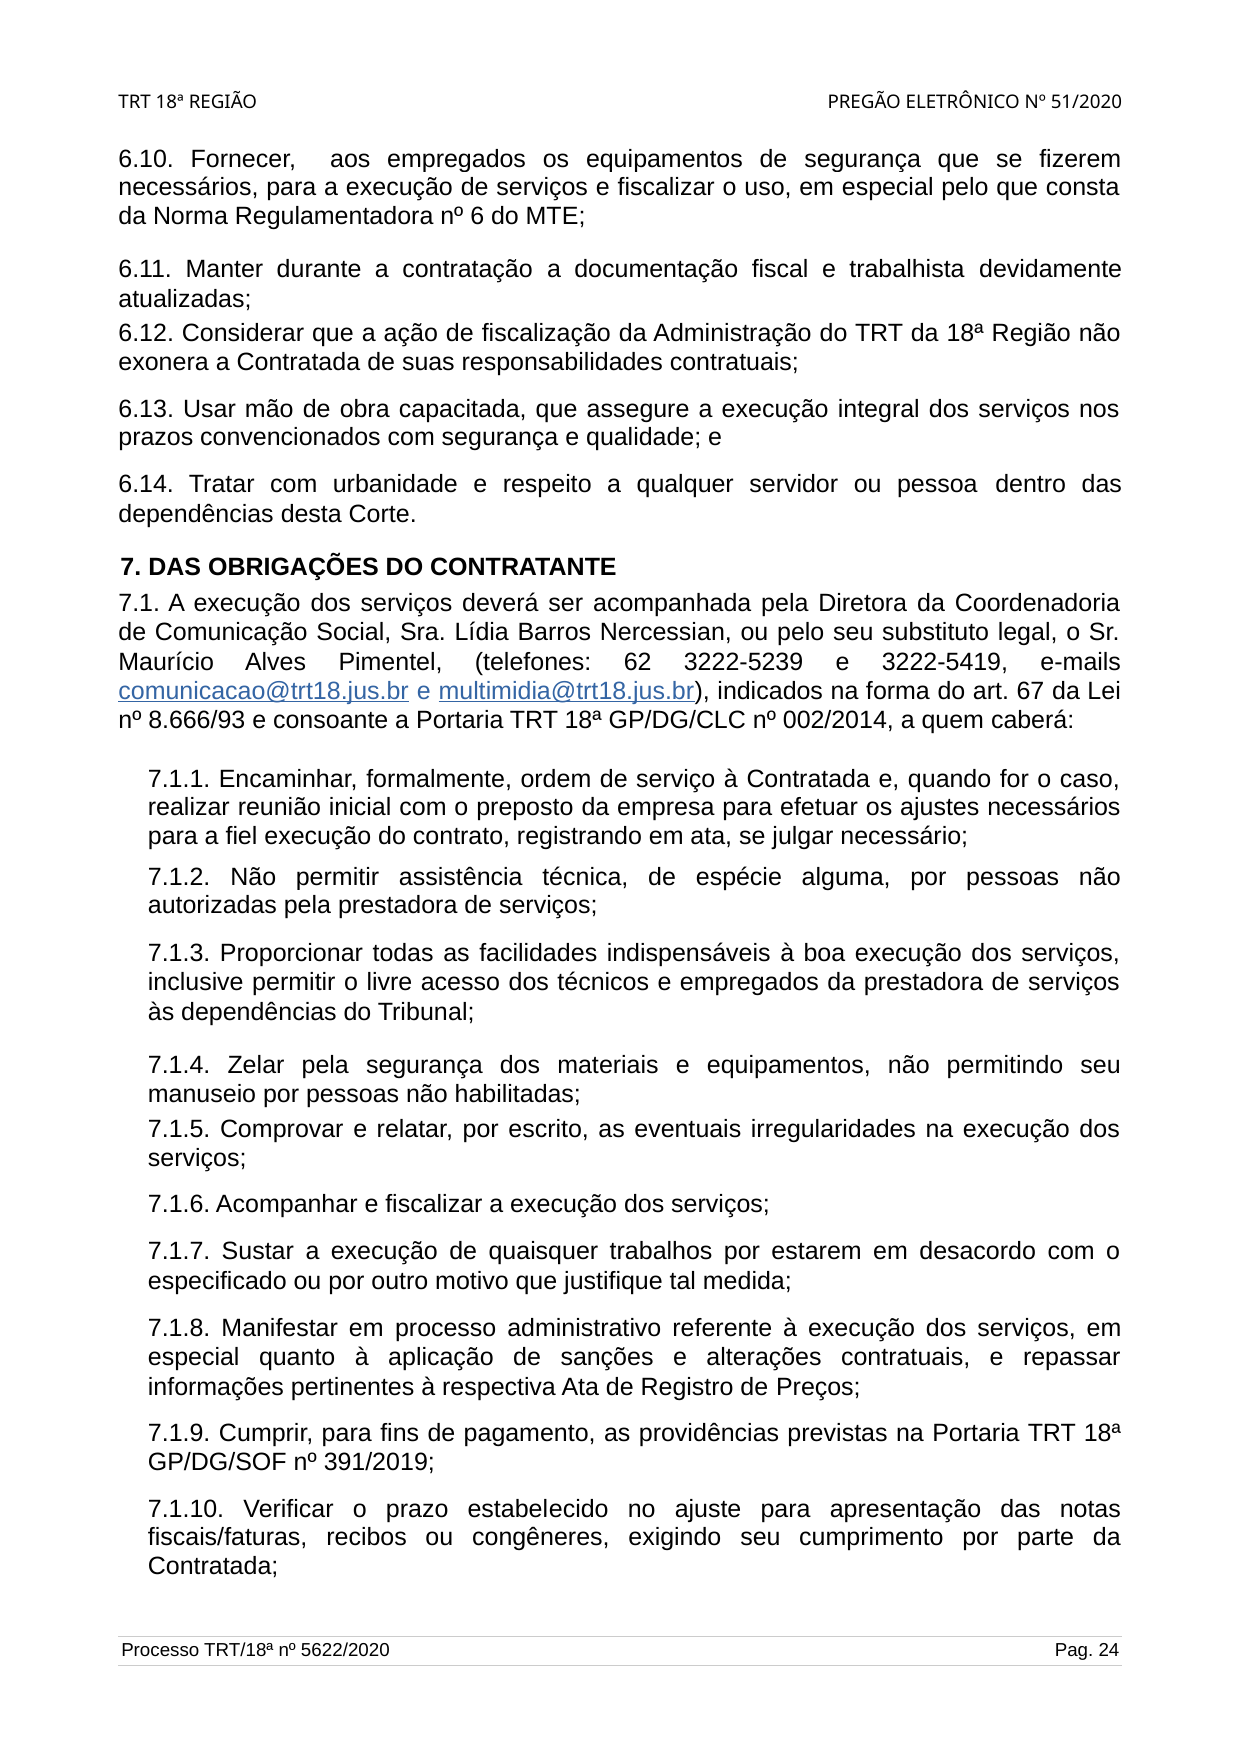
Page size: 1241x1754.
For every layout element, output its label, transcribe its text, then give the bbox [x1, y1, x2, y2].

text 7.1.5. Comprovar e relatar, por escrito, as eventuais irregularidades na execução dos serviços; [148, 1114, 1122, 1171]
text 6.11. Manter durante a contratação a documentação fiscal e trabalhista devidamente atualizadas; [118, 253, 1122, 312]
text 6.14. Tratar com urbanidade e respeito a qualquer servidor ou pessoa dentro das dependências desta Corte. [118, 469, 1122, 528]
text 7.1. A execução dos serviços deverá ser acompanhada pela Diretora da Coordenadoria de Comunicação Social, Sra. Lídia Barros Nercessian, ou pelo seu substituto legal, o Sr. Maurício Alves Pimentel, (telefones: 62 3222-5239 e 3222-5419, e-mails comunicacao@trt18.jus.br e multimidia@trt18.jus.br), indicados na forma do art. 67 da Lei nº 8.666/93 e consoante a Portaria TRT 18ª GP/DG/CLC nº 002/2014, a quem caberá: [118, 587, 1122, 734]
text 7.1.6. Acompanhar e fiscalizar a execução dos serviços; [148, 1189, 1122, 1218]
text 7.1.4. Zelar pela segurança dos materiais e equipamentos, não permitindo seu manuseio por pessoas não habilitadas; [148, 1049, 1122, 1108]
text 7.1.8. Manifestar em processo administrativo referente à execução dos serviços, em especial quanto à aplicação de sanções e alterações contratuais, e repassar informações pertinentes à respectiva Ata de Registro de Preços; [148, 1312, 1122, 1401]
text 6.12. Considerar que a ação de fiscalização da Administração do TRT da 18ª Região não exonera a Contratada de suas responsabilidades contratuais; [118, 318, 1122, 376]
text 6.10. Fornecer, aos empregados os equipamentos de segurança que se fizerem necessários, para a execução de serviços e fiscalizar o uso, em especial pelo que consta da Norma Regulamentadora nº 6 do MTE; [118, 143, 1122, 230]
text 7. DAS OBRIGAÇÕES DO CONTRATANTE [120, 551, 1122, 581]
text 7.1.7. Sustar a execução de quaisquer trabalhos por estarem em desacordo com o especificado ou por outro motivo que justifique tal medida; [148, 1236, 1122, 1294]
text 7.1.2. Não permitir assistência técnica, de espécie alguma, por pessoas não autorizadas pela prestadora de serviços; [148, 862, 1122, 919]
text 7.1.10. Verificar o prazo estabelecido no ajuste para apresentação das notas fiscais/faturas, recibos ou congêneres, exigindo seu cumprimento por parte da Contratada; [148, 1493, 1122, 1580]
text 7.1.1. Encaminhar, formalmente, ordem de serviço à Contratada e, quando for o caso, realizar reunião inicial com o preposto da empresa para efetuar os ajustes necessários para a fiel execução do contrato, registrando em ata, se julgar necessário; [148, 764, 1122, 850]
text 7.1.9. Cumprir, para fins de pagamento, as providências previstas na Portaria TRT 18ª GP/DG/SOF nº 391/2019; [148, 1418, 1122, 1476]
text 6.13. Usar mão de obra capacitada, que assegure a execução integral dos serviços nos prazos convencionados com segurança e qualidade; e [118, 393, 1122, 451]
text 7.1.3. Proporcionar todas as facilidades indispensáveis à boa execução dos serviços, inclusive permitir o livre acesso dos técnicos e empregados da prestadora de serviços às dependências do Tribunal; [148, 937, 1122, 1025]
